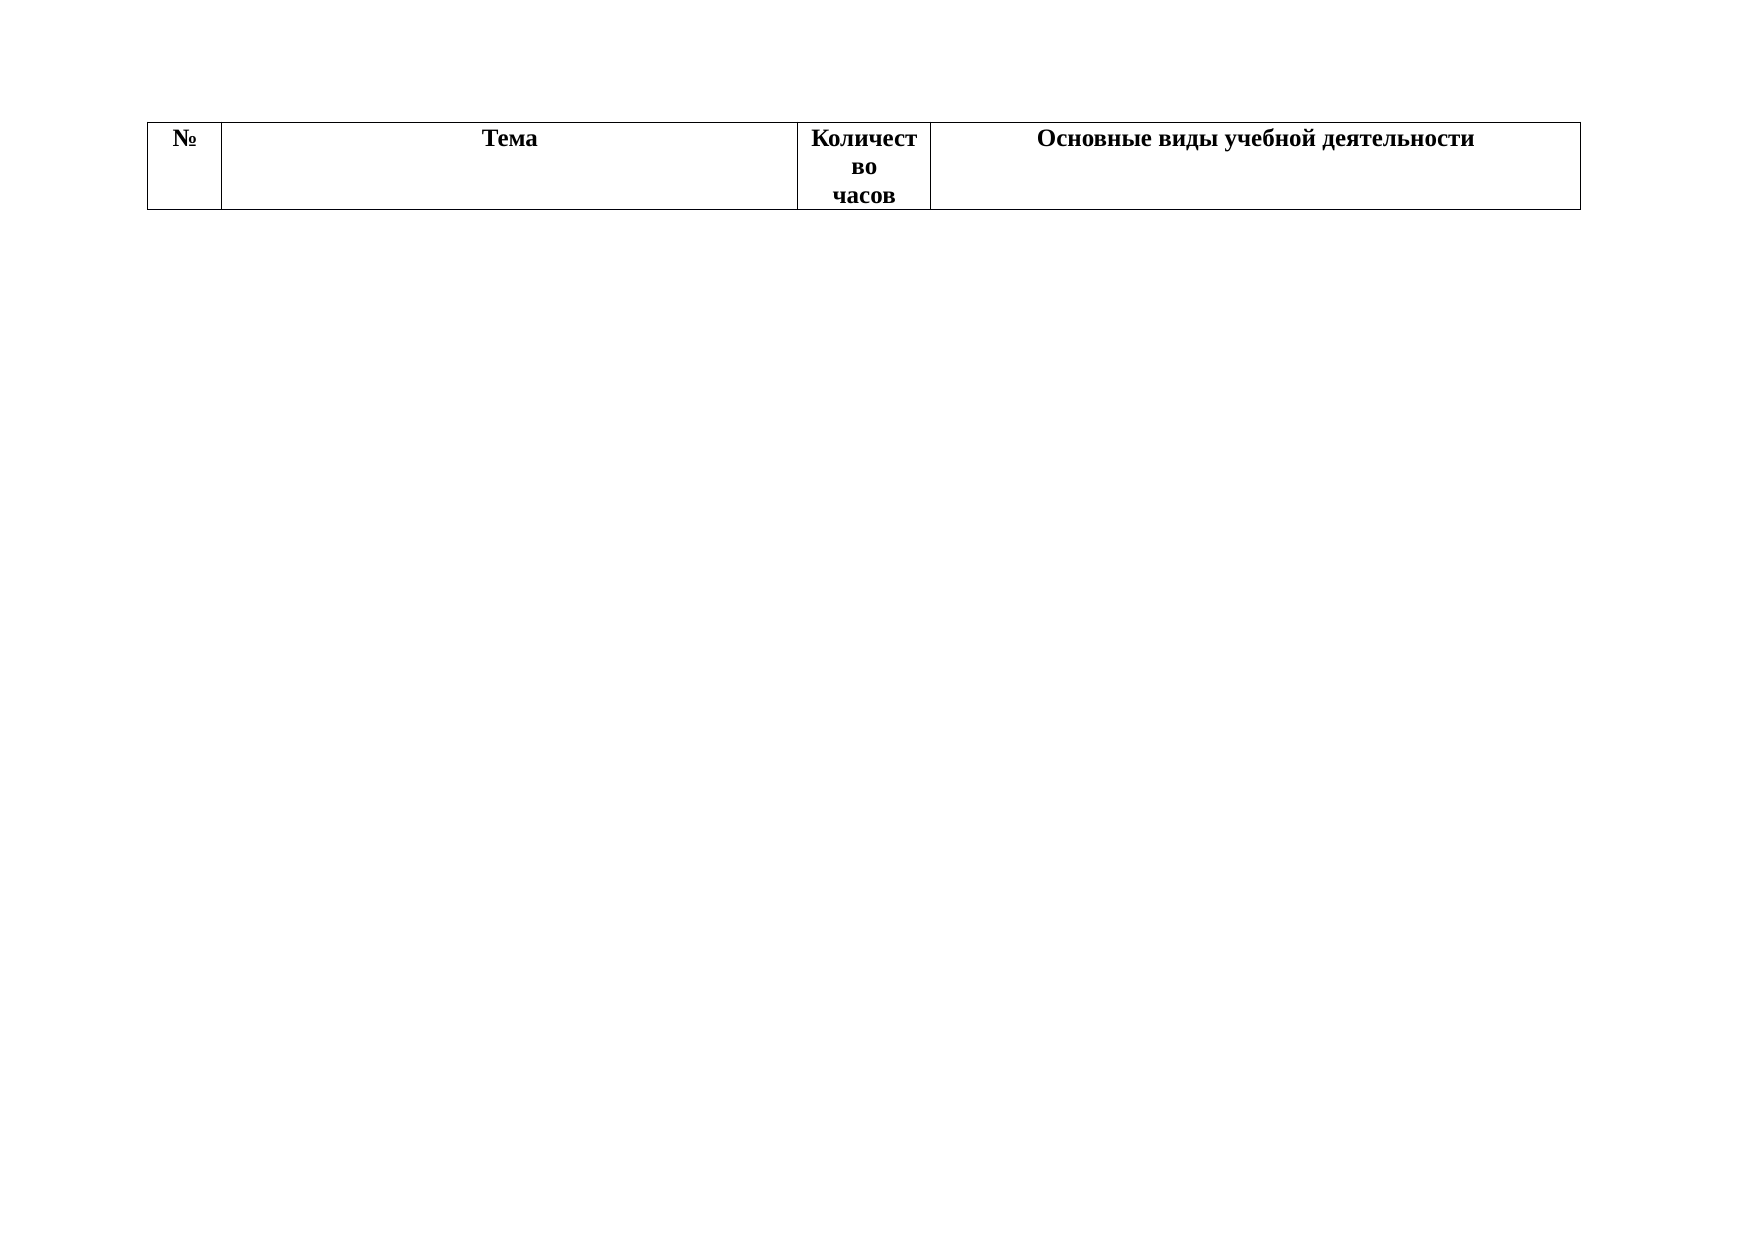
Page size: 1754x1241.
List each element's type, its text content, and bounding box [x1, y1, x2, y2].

table_header Основные виды учебной деятельности [931, 123, 1580, 209]
table_header Тема [222, 123, 797, 209]
table_header № [148, 123, 221, 209]
table_header Количество часов [798, 123, 930, 209]
